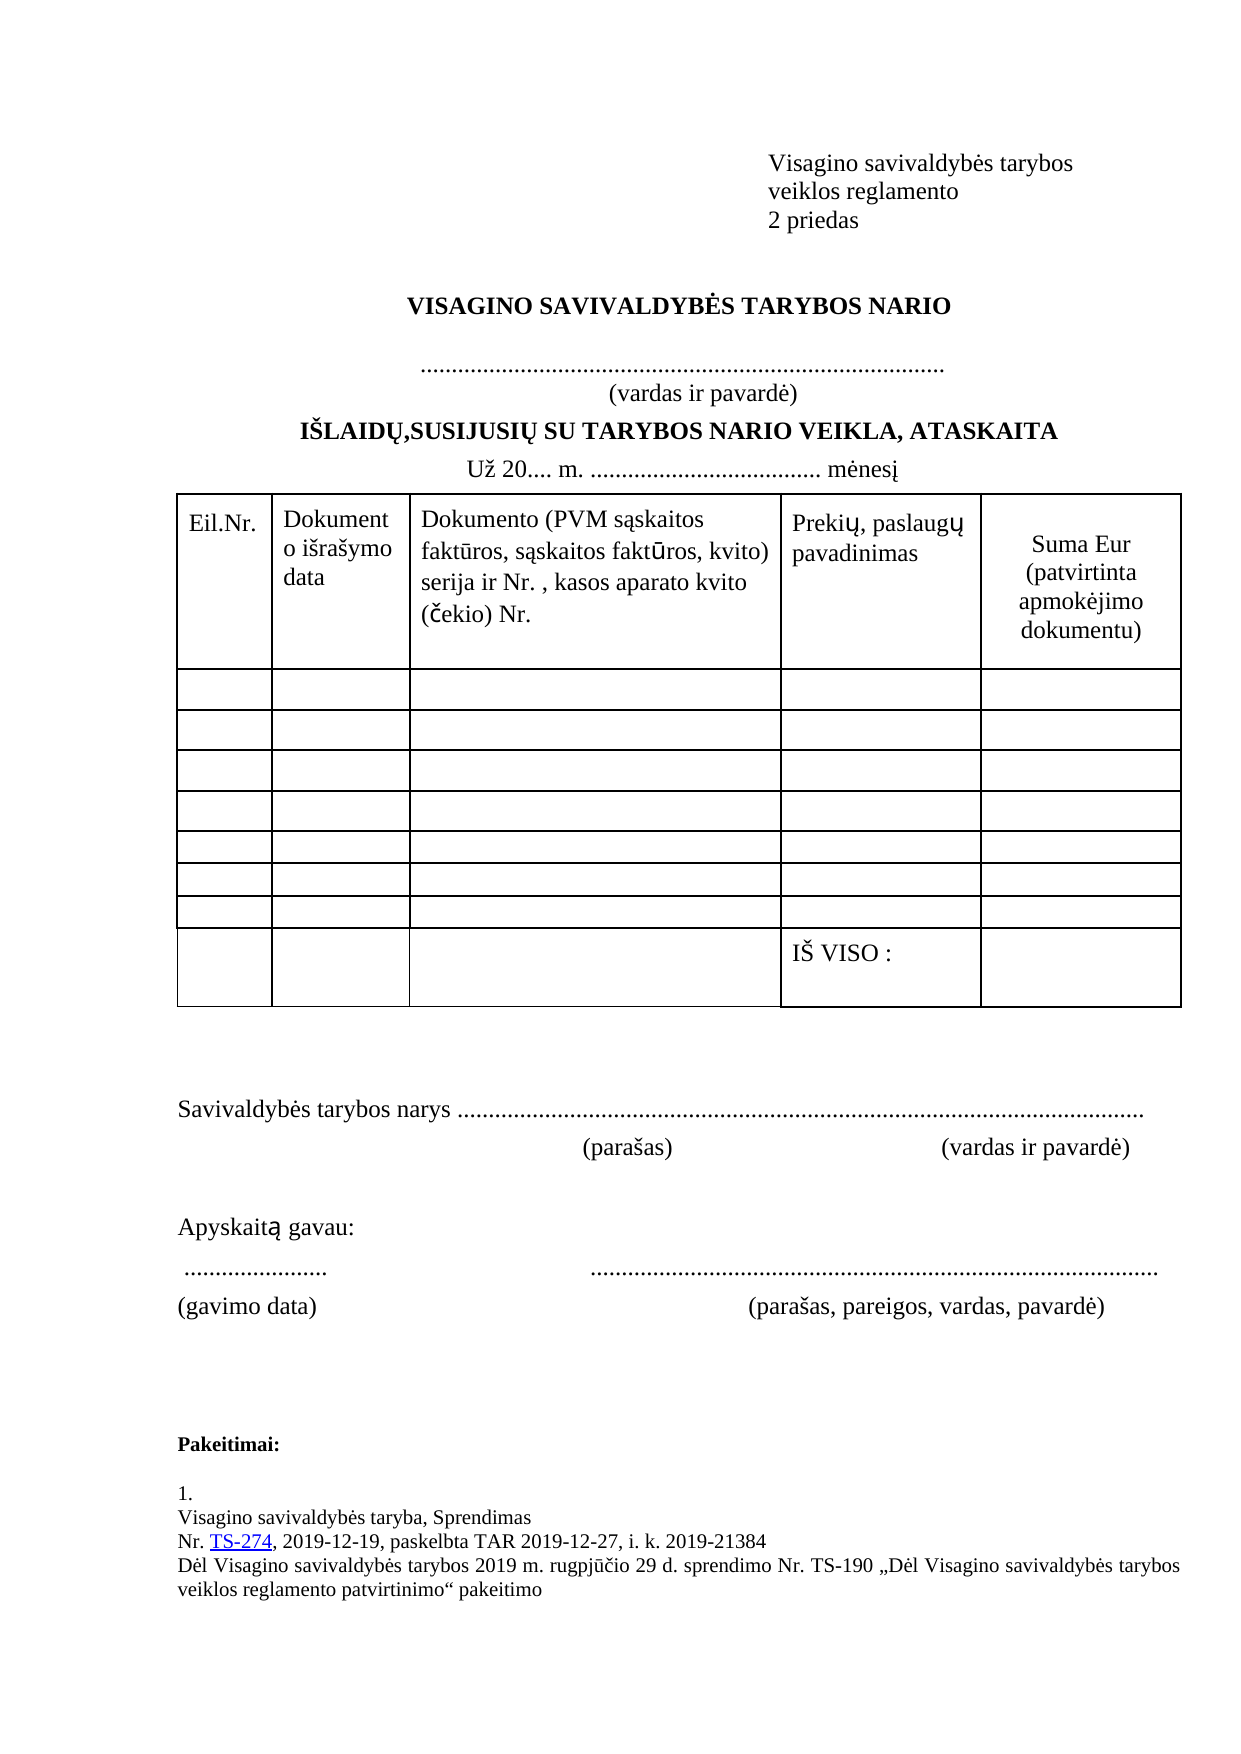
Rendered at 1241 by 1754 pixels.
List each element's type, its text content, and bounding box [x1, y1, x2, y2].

table_cell [273, 929, 409, 1006]
table_cell [178, 711, 271, 749]
table_cell [782, 864, 980, 894]
table_cell [411, 792, 780, 830]
text IŠLAIDŲ,SUSIJUSIŲ SU TARYBOS NARIO VEIKLA, ATASKAITA [177, 416, 1181, 445]
table_cell [982, 670, 1180, 709]
table_cell [982, 832, 1180, 862]
text 1. [177, 1481, 1181, 1504]
table_cell [273, 864, 409, 894]
table_cell [410, 929, 780, 1006]
text 2 priedas [768, 205, 1181, 234]
table_header Dokumento išrašymo data [273, 495, 409, 668]
text ....................... ........................................................................................... [177, 1252, 1181, 1281]
table_cell [982, 751, 1180, 789]
text .................................................................................... [177, 349, 1181, 378]
table_cell [782, 897, 980, 927]
table_cell [178, 792, 271, 830]
text Savivaldybės tarybos narys .............................................................................................................. [177, 1094, 1181, 1123]
table_cell IŠ VISO : [782, 929, 980, 1006]
table_cell [782, 832, 980, 862]
text Už 20.... m. ..................................... mėnesį [177, 454, 1181, 483]
table_header Dokumento (PVM sąskaitos faktūros, sąskaitos faktūros, kvito) serija ir Nr. , kasos aparato kvito (čekio) Nr. [411, 495, 780, 668]
table_cell [273, 897, 409, 927]
table_cell [982, 897, 1180, 927]
table_header Suma Eur (patvirtinta apmokėjimo dokumentu) [982, 495, 1180, 668]
table_cell [782, 670, 980, 709]
text Visagino savivaldybės taryba, Sprendimas [177, 1504, 1181, 1529]
text veiklos reglamento [768, 176, 1181, 205]
table_cell [273, 711, 409, 749]
table_cell [982, 711, 1180, 749]
text Dėl Visagino savivaldybės tarybos 2019 m. rugpjūčio 29 d. sprendimo Nr. TS-190 „Dėl Visagino savivaldybės tarybos veiklos reglamento patvirtinimo“ pakeitimo [177, 1553, 1181, 1601]
table_cell [178, 832, 271, 862]
table_cell [411, 864, 780, 894]
table_cell [782, 711, 980, 749]
table_cell [411, 832, 780, 862]
table_cell [178, 751, 271, 789]
table_cell [178, 670, 271, 709]
table_header Prekių, paslaugų pavadinimas [782, 495, 980, 668]
table_cell [782, 792, 980, 830]
table_cell [178, 897, 271, 927]
table_cell [982, 792, 1180, 830]
table_cell [178, 929, 271, 1006]
table_cell [411, 711, 780, 749]
table_cell [782, 751, 980, 789]
table_cell [411, 670, 780, 709]
table_cell [178, 864, 271, 894]
table_cell [273, 670, 409, 709]
text VISAGINO SAVIVALDYBĖS TARYBOS NARIO [177, 291, 1181, 320]
table_header Eil.Nr. [178, 495, 271, 668]
text (parašas) (vardas ir pavardė) [447, 1132, 1181, 1161]
table_cell [982, 929, 1180, 1006]
table_cell [273, 751, 409, 789]
text Nr. TS-274, 2019-12-19, paskelbta TAR 2019-12-27, i. k. 2019-21384 [177, 1529, 1181, 1553]
text Pakeitimai: [177, 1432, 1181, 1456]
text Visagino savivaldybės tarybos [177, 148, 1181, 176]
text Apyskaitą gavau: [177, 1209, 1181, 1243]
table_cell [411, 751, 780, 789]
table_cell [273, 832, 409, 862]
table_cell [982, 864, 1180, 894]
text (vardas ir pavardė) [312, 378, 1181, 406]
text (gavimo data) (parašas, pareigos, vardas, pavardė) [177, 1291, 1181, 1319]
table_cell [411, 897, 780, 927]
table_cell [273, 792, 409, 830]
